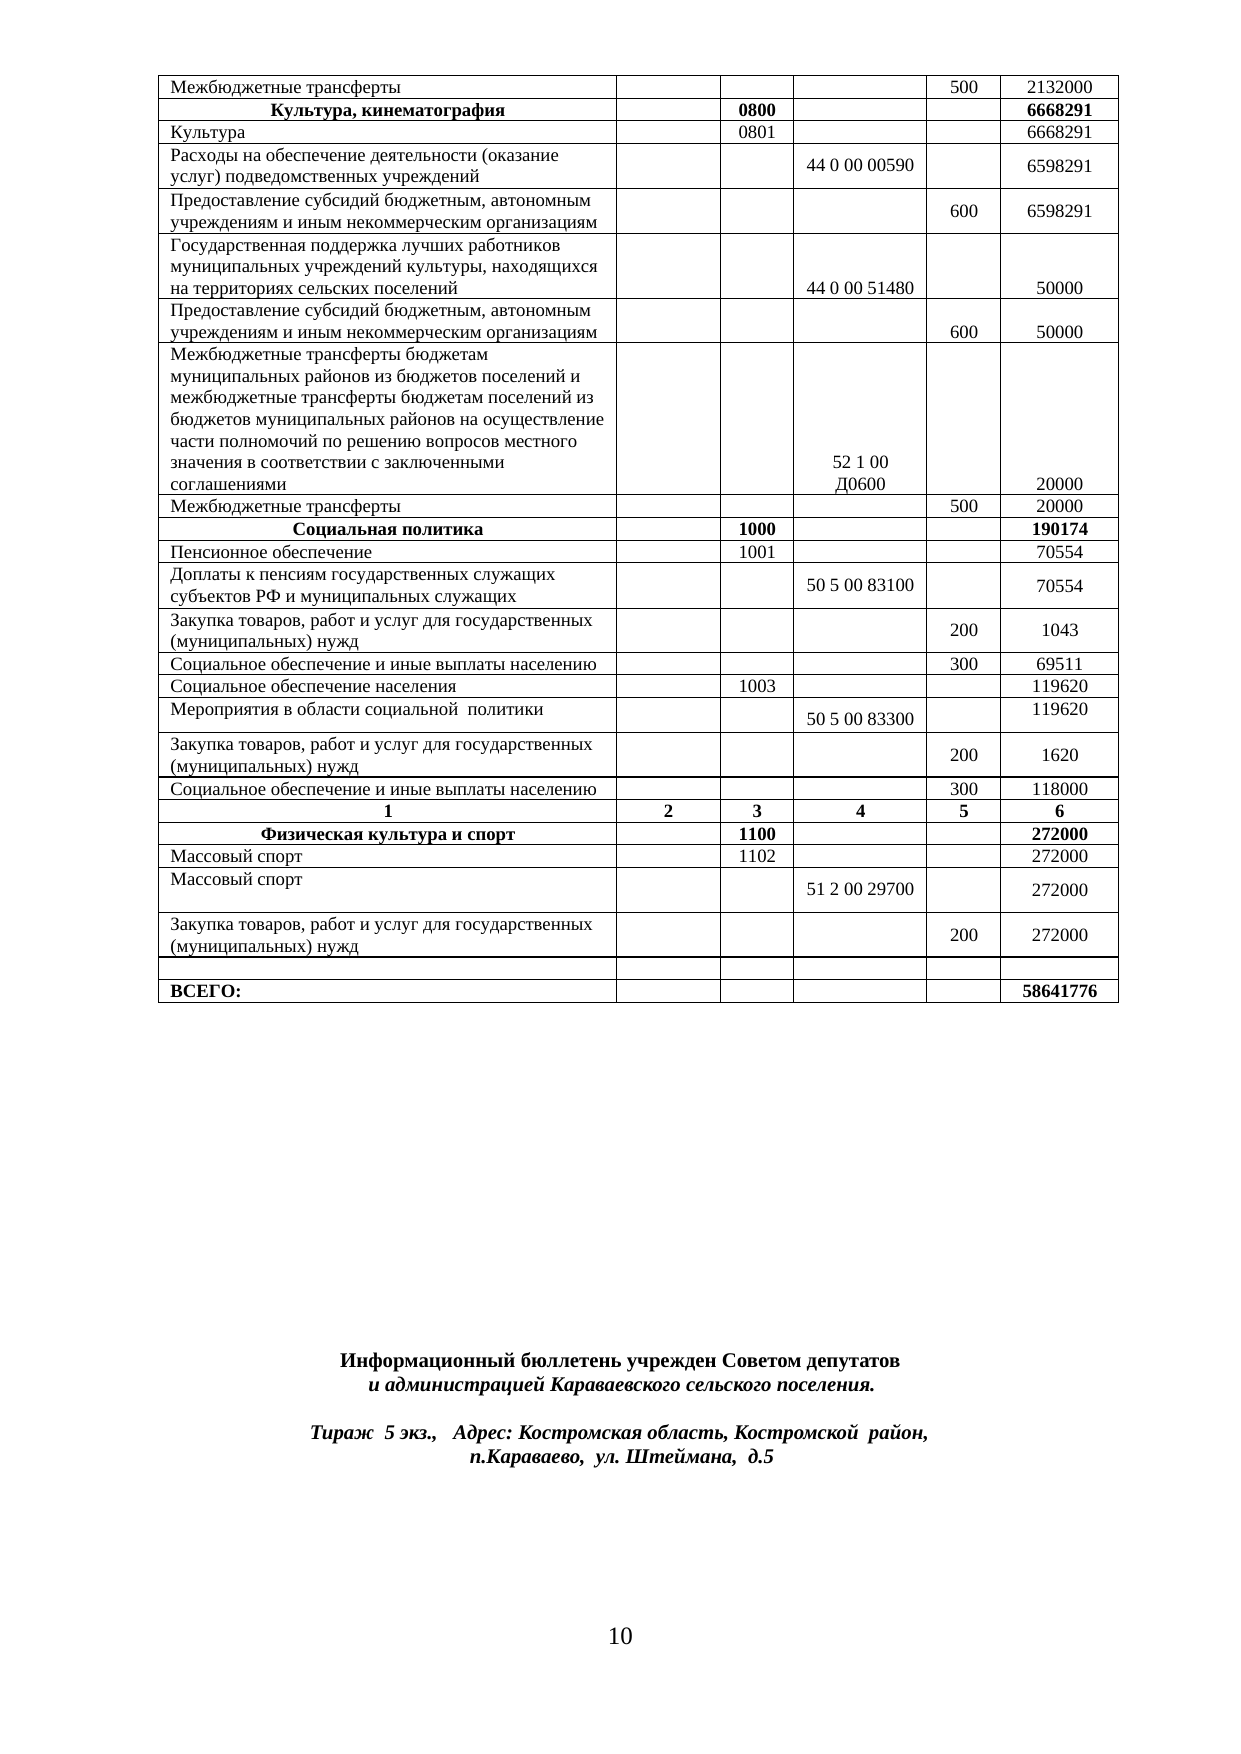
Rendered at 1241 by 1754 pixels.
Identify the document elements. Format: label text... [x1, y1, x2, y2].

table_cell [721, 189, 793, 232]
table_cell 1043 [1001, 609, 1118, 652]
table_cell 70554 [1001, 541, 1118, 562]
table_cell 600 [927, 189, 1000, 232]
table_cell [617, 563, 720, 607]
table_cell [794, 733, 926, 776]
table_cell 6598291 [1001, 144, 1118, 188]
table_cell [721, 913, 793, 956]
table_cell [617, 234, 720, 298]
table_cell [721, 778, 793, 799]
table_cell Массовый спорт [159, 845, 616, 867]
table_cell [617, 913, 720, 956]
table_cell [617, 609, 720, 652]
table_cell Культура [159, 121, 616, 143]
table_cell Закупка товаров, работ и услуг для государственных (муниципальных) нужд [159, 609, 616, 652]
table_cell 58641776 [1001, 980, 1118, 1002]
text Информационный бюллетень учрежден Советом депутатов [148, 1348, 1092, 1372]
table_cell [794, 189, 926, 232]
table_cell [794, 778, 926, 799]
table_cell 272000 [1001, 913, 1118, 956]
table_cell [721, 299, 793, 342]
table_cell [1001, 958, 1118, 979]
table_cell [617, 541, 720, 562]
text и администрацией Караваевского сельского поселения. [148, 1372, 1092, 1396]
table_cell [794, 495, 926, 517]
table_cell Предоставление субсидий бюджетным, автономным учреждениям и иным некоммерческим организациям [159, 299, 616, 342]
table_cell [927, 958, 1000, 979]
table_cell 6668291 [1001, 99, 1118, 120]
table_cell ВСЕГО: [159, 980, 616, 1002]
table_cell [794, 823, 926, 844]
table_cell [927, 868, 1000, 912]
table_cell [721, 144, 793, 188]
table_cell [617, 76, 720, 98]
table_cell [721, 653, 793, 674]
table_cell [927, 518, 1000, 539]
table_cell [794, 121, 926, 143]
table_cell Социальная политика [159, 518, 616, 539]
table_cell 6 [1001, 800, 1118, 822]
table_cell [794, 518, 926, 539]
table_cell 51 2 00 29700 [794, 868, 926, 912]
table_cell [617, 189, 720, 232]
table_cell [617, 343, 720, 494]
table_cell [721, 698, 793, 732]
table_cell [927, 234, 1000, 298]
table_cell [721, 868, 793, 912]
table_cell [927, 343, 1000, 494]
table_cell 500 [927, 495, 1000, 517]
table_cell [794, 76, 926, 98]
table_cell 1102 [721, 845, 793, 867]
table_cell [721, 980, 793, 1002]
table_cell 1100 [721, 823, 793, 844]
table_cell 5 [927, 800, 1000, 822]
table_cell [927, 675, 1000, 697]
table_cell 2132000 [1001, 76, 1118, 98]
table_cell [927, 541, 1000, 562]
table_cell [617, 121, 720, 143]
table_cell Закупка товаров, работ и услуг для государственных (муниципальных) нужд [159, 913, 616, 956]
table_cell 272000 [1001, 845, 1118, 867]
table_cell [927, 121, 1000, 143]
table_cell Межбюджетные трансферты [159, 495, 616, 517]
table_cell [617, 299, 720, 342]
table_cell Доплаты к пенсиям государственных служащих субъектов РФ и муниципальных служащих [159, 563, 616, 607]
table_cell [794, 99, 926, 120]
table_cell Социальное обеспечение и иные выплаты населению [159, 653, 616, 674]
table_cell [721, 495, 793, 517]
table_cell Межбюджетные трансферты бюджетам муниципальных районов из бюджетов поселений и межбюджетные трансферты бюджетам поселений из бюджетов муниципальных районов на осуществление части полномочий по решению вопросов местного значения в соответствии с заключенными соглашениями [159, 343, 616, 494]
table_cell 6668291 [1001, 121, 1118, 143]
table_cell 190174 [1001, 518, 1118, 539]
table_cell [721, 563, 793, 607]
table_cell 69511 [1001, 653, 1118, 674]
table_cell [721, 76, 793, 98]
table_cell [794, 541, 926, 562]
table_cell 1001 [721, 541, 793, 562]
table_cell [927, 698, 1000, 732]
table_cell [927, 99, 1000, 120]
table_cell [617, 518, 720, 539]
table_cell [617, 653, 720, 674]
table_cell [927, 144, 1000, 188]
table_cell 50000 [1001, 234, 1118, 298]
table_cell 6598291 [1001, 189, 1118, 232]
table_cell 300 [927, 653, 1000, 674]
table_cell 200 [927, 609, 1000, 652]
table_cell [794, 653, 926, 674]
table_cell [794, 913, 926, 956]
table_cell 272000 [1001, 823, 1118, 844]
table_cell Предоставление субсидий бюджетным, автономным учреждениям и иным некоммерческим организациям [159, 189, 616, 232]
table_cell [617, 868, 720, 912]
table_cell 200 [927, 913, 1000, 956]
table_cell Массовый спорт [159, 868, 616, 912]
table_cell 44 0 00 51480 [794, 234, 926, 298]
table_cell [721, 958, 793, 979]
table_cell 50 5 00 83300 [794, 698, 926, 732]
table_cell [617, 958, 720, 979]
table_cell 119620 [1001, 675, 1118, 697]
table_cell Социальное обеспечение и иные выплаты населению [159, 778, 616, 799]
table_cell 0800 [721, 99, 793, 120]
table_cell Закупка товаров, работ и услуг для государственных (муниципальных) нужд [159, 733, 616, 776]
table_cell 118000 [1001, 778, 1118, 799]
table_cell [159, 958, 616, 979]
table_cell Межбюджетные трансферты [159, 76, 616, 98]
table_cell 1620 [1001, 733, 1118, 776]
table_cell 300 [927, 778, 1000, 799]
table_cell 0801 [721, 121, 793, 143]
table_cell 1003 [721, 675, 793, 697]
table_cell Мероприятия в области социальной политики [159, 698, 616, 732]
table_cell [617, 778, 720, 799]
table_cell Государственная поддержка лучших работников муниципальных учреждений культуры, находящихся на территориях сельских поселений [159, 234, 616, 298]
table_cell Расходы на обеспечение деятельности (оказание услуг) подведомственных учреждений [159, 144, 616, 188]
table_cell [794, 299, 926, 342]
table_cell [794, 980, 926, 1002]
table_cell Культура, кинематография [159, 99, 616, 120]
table_cell [721, 733, 793, 776]
table_cell 600 [927, 299, 1000, 342]
table_cell 200 [927, 733, 1000, 776]
table_cell [794, 958, 926, 979]
table_cell 50000 [1001, 299, 1118, 342]
table_cell [927, 980, 1000, 1002]
table_cell [617, 99, 720, 120]
table_cell 1 [159, 800, 616, 822]
table_cell [617, 980, 720, 1002]
table_cell Пенсионное обеспечение [159, 541, 616, 562]
table_cell 3 [721, 800, 793, 822]
table_cell 500 [927, 76, 1000, 98]
table_cell [617, 698, 720, 732]
table_cell 119620 [1001, 698, 1118, 732]
table_cell 2 [617, 800, 720, 822]
table_cell 50 5 00 83100 [794, 563, 926, 607]
table_cell 4 [794, 800, 926, 822]
table_cell 272000 [1001, 868, 1118, 912]
table_cell [794, 845, 926, 867]
table_cell Физическая культура и спорт [159, 823, 616, 844]
table_cell [617, 144, 720, 188]
table_cell [927, 823, 1000, 844]
table_cell Социальное обеспечение населения [159, 675, 616, 697]
text Тираж 5 экз., Адрес: Костромская область, Костромской район, [148, 1420, 1092, 1444]
table_cell [617, 733, 720, 776]
table_cell [721, 234, 793, 298]
table_cell [617, 495, 720, 517]
table_cell [617, 823, 720, 844]
table_cell [794, 609, 926, 652]
table_cell 52 1 00 Д0600 [794, 343, 926, 494]
table_cell [927, 563, 1000, 607]
table_cell 44 0 00 00590 [794, 144, 926, 188]
table_cell [721, 609, 793, 652]
table_cell [617, 675, 720, 697]
table_cell [794, 675, 926, 697]
table_cell [927, 845, 1000, 867]
table_cell [721, 343, 793, 494]
table_cell [617, 845, 720, 867]
text п.Караваево, ул. Штеймана, д.5 [148, 1444, 1092, 1468]
table_cell 20000 [1001, 343, 1118, 494]
table_cell 20000 [1001, 495, 1118, 517]
table_cell 1000 [721, 518, 793, 539]
table_cell 70554 [1001, 563, 1118, 607]
